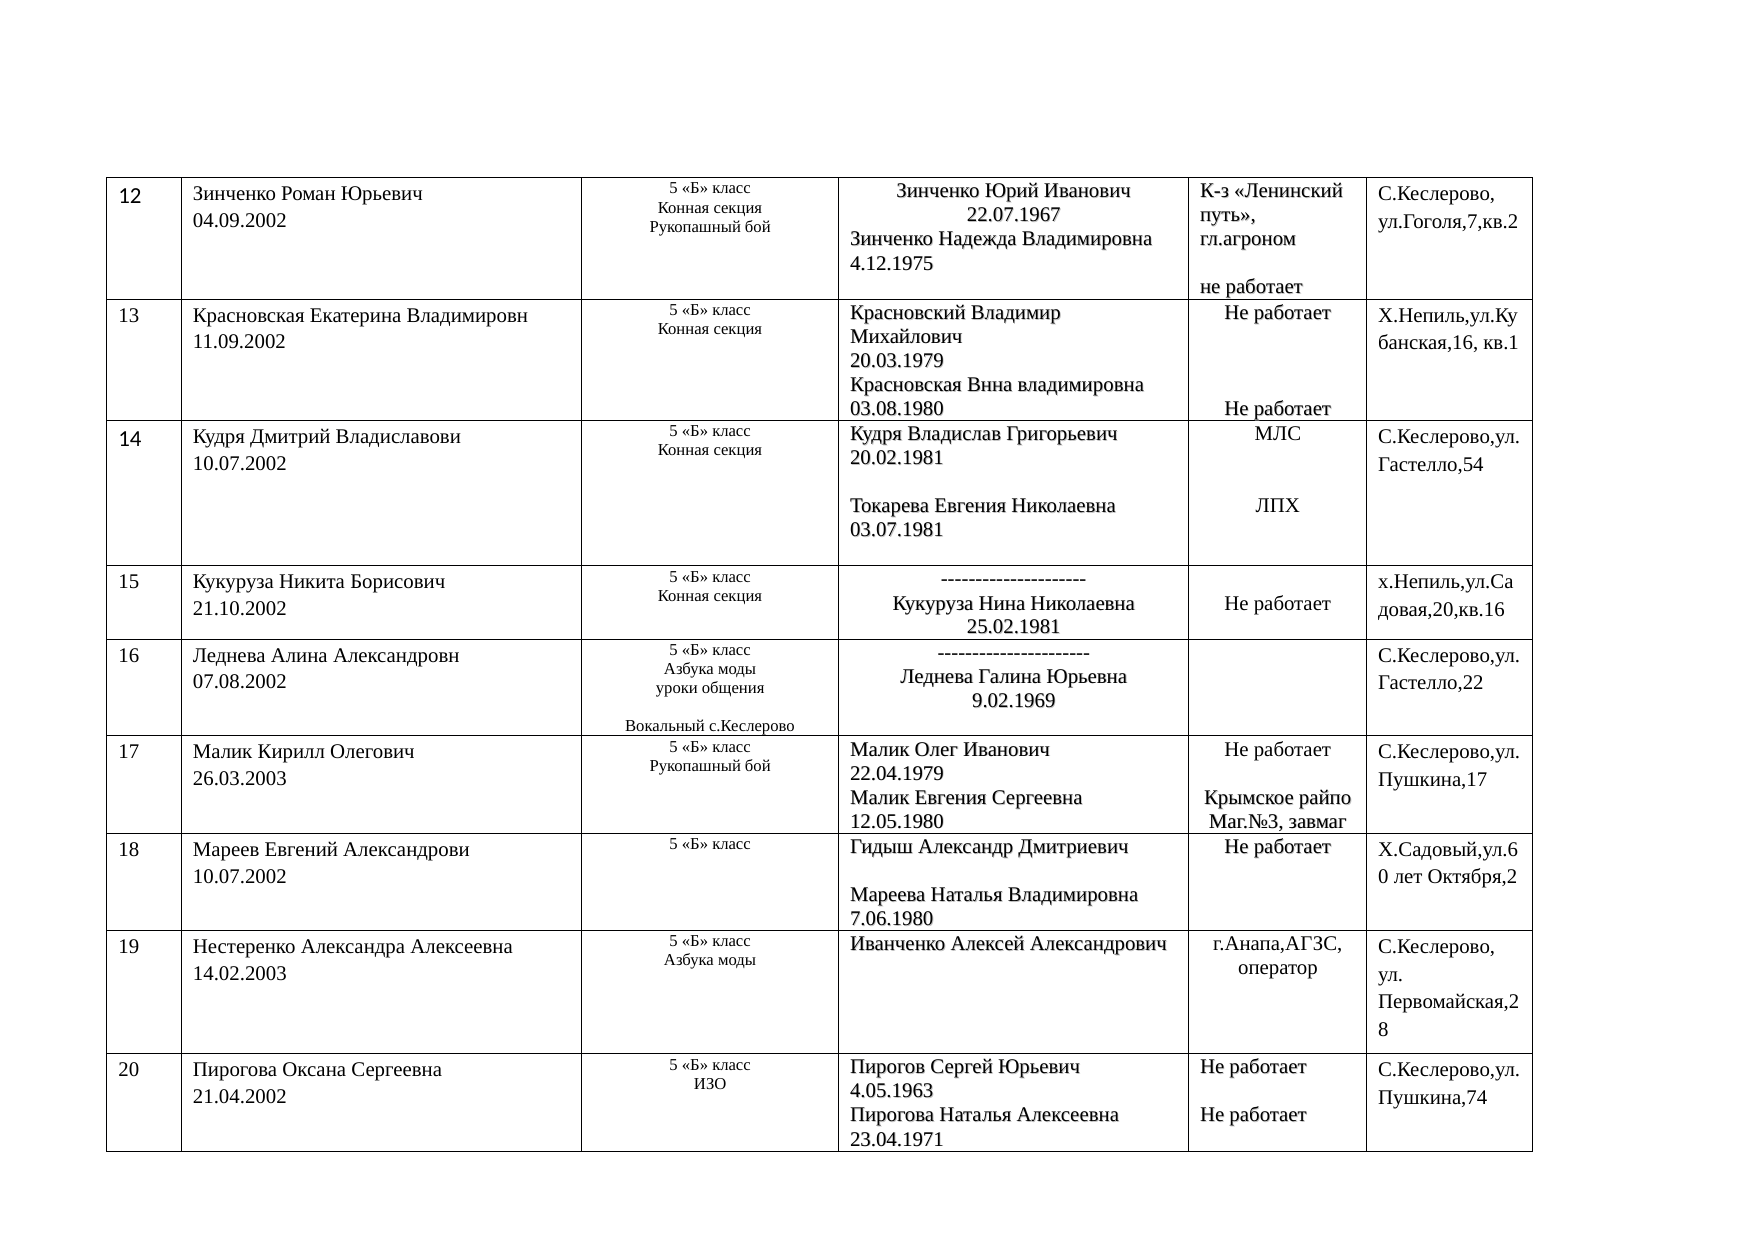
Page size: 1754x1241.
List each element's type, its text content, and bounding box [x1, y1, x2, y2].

table_cell Малик Олег Иванович 22.04.1979 Малик Евгения Сергеевна 12.05.1980 [839, 736, 1188, 833]
table_cell 19 [107, 931, 181, 1053]
table_cell Леднева Алина Александровн 07.08.2002 [182, 640, 581, 735]
table_cell 14 [107, 421, 181, 565]
table_cell Пирогов Сергей Юрьевич 4.05.1963 Пирогова Наталья Алексеевна 23.04.1971 [839, 1054, 1188, 1151]
table_cell 5 «Б» класс Конная секция [582, 566, 838, 638]
table_cell Красновский Владимир Михайлович 20.03.1979 Красновская Внна владимировна 03.08.1980 [839, 300, 1188, 420]
table_cell 5 «Б» класс ИЗО [582, 1054, 838, 1151]
table_cell С.Кеслерово,ул.Пушкина,74 [1367, 1054, 1532, 1151]
table_cell Не работает Не работает [1189, 1054, 1366, 1151]
table_cell С.Кеслерово,ул.Гастелло,54 [1367, 421, 1532, 565]
table_cell К-з «Ленинский путь», гл.агроном не работает [1189, 178, 1366, 298]
table_cell 20 [107, 1054, 181, 1151]
table_cell Малик Кирилл Олегович 26.03.2003 [182, 736, 581, 833]
table_cell 18 [107, 834, 181, 930]
table_cell [1189, 640, 1366, 735]
table_cell Пирогова Оксана Сергеевна 21.04.2002 [182, 1054, 581, 1151]
table_cell 16 [107, 640, 181, 735]
table_cell 5 «Б» класс Конная секция Рукопашный бой [582, 178, 838, 298]
table_cell Не работает [1189, 834, 1366, 930]
table_cell 5 «Б» класс Конная секция [582, 300, 838, 420]
table_cell Зинченко Юрий Иванович 22.07.1967 Зинченко Надежда Владимировна 4.12.1975 [839, 178, 1188, 298]
table_cell С.Кеслерово,ул.Гастелло,22 [1367, 640, 1532, 735]
table_cell Иванченко Алексей Александрович [839, 931, 1188, 1053]
table_cell 15 [107, 566, 181, 638]
table_cell Не работает Крымское райпо Маг.№3, завмаг [1189, 736, 1366, 833]
table_cell 5 «Б» класс Рукопашный бой [582, 736, 838, 833]
table_cell 13 [107, 300, 181, 420]
table_cell 17 [107, 736, 181, 833]
table_cell 5 «Б» класс [582, 834, 838, 930]
table_cell Красновская Екатерина Владимировн 11.09.2002 [182, 300, 581, 420]
table_cell г.Анапа,АГЗС, оператор [1189, 931, 1366, 1053]
table_cell Мареев Евгений Александрови 10.07.2002 [182, 834, 581, 930]
table_cell С.Кеслерово,ул.Пушкина,17 [1367, 736, 1532, 833]
table_cell Гидыш Александр Дмитриевич Мареева Наталья Владимировна 7.06.1980 [839, 834, 1188, 930]
table_cell --------------------- Кукуруза Нина Николаевна 25.02.1981 [839, 566, 1188, 638]
table_cell Кукуруза Никита Борисович 21.10.2002 [182, 566, 581, 638]
table_cell МЛС ЛПХ [1189, 421, 1366, 565]
table_cell Х.Садовый,ул.60 лет Октября,2 [1367, 834, 1532, 930]
table_cell Кудря Владислав Григорьевич 20.02.1981 Токарева Евгения Николаевна 03.07.1981 [839, 421, 1188, 565]
table_cell С.Кеслерово, ул.Гоголя,7,кв.2 [1367, 178, 1532, 298]
table_cell 5 «Б» класс Азбука моды [582, 931, 838, 1053]
table_cell ---------------------- Леднева Галина Юрьевна 9.02.1969 [839, 640, 1188, 735]
table_cell Зинченко Роман Юрьевич 04.09.2002 [182, 178, 581, 298]
table_cell Нестеренко Александра Алексеевна 14.02.2003 [182, 931, 581, 1053]
table_cell 5 «Б» класс Азбука моды уроки общения Вокальный с.Кеслерово [582, 640, 838, 735]
table_cell Х.Непиль,ул.Кубанская,16, кв.1 [1367, 300, 1532, 420]
table_cell 5 «Б» класс Конная секция [582, 421, 838, 565]
table_cell С.Кеслерово, ул. Первомайская,28 [1367, 931, 1532, 1053]
table_cell Не работает Не работает [1189, 300, 1366, 420]
table_cell х.Непиль,ул.Садовая,20,кв.16 [1367, 566, 1532, 638]
table_cell Кудря Дмитрий Владиславови 10.07.2002 [182, 421, 581, 565]
table_cell Не работает [1189, 566, 1366, 638]
table_cell 12 [107, 178, 181, 298]
